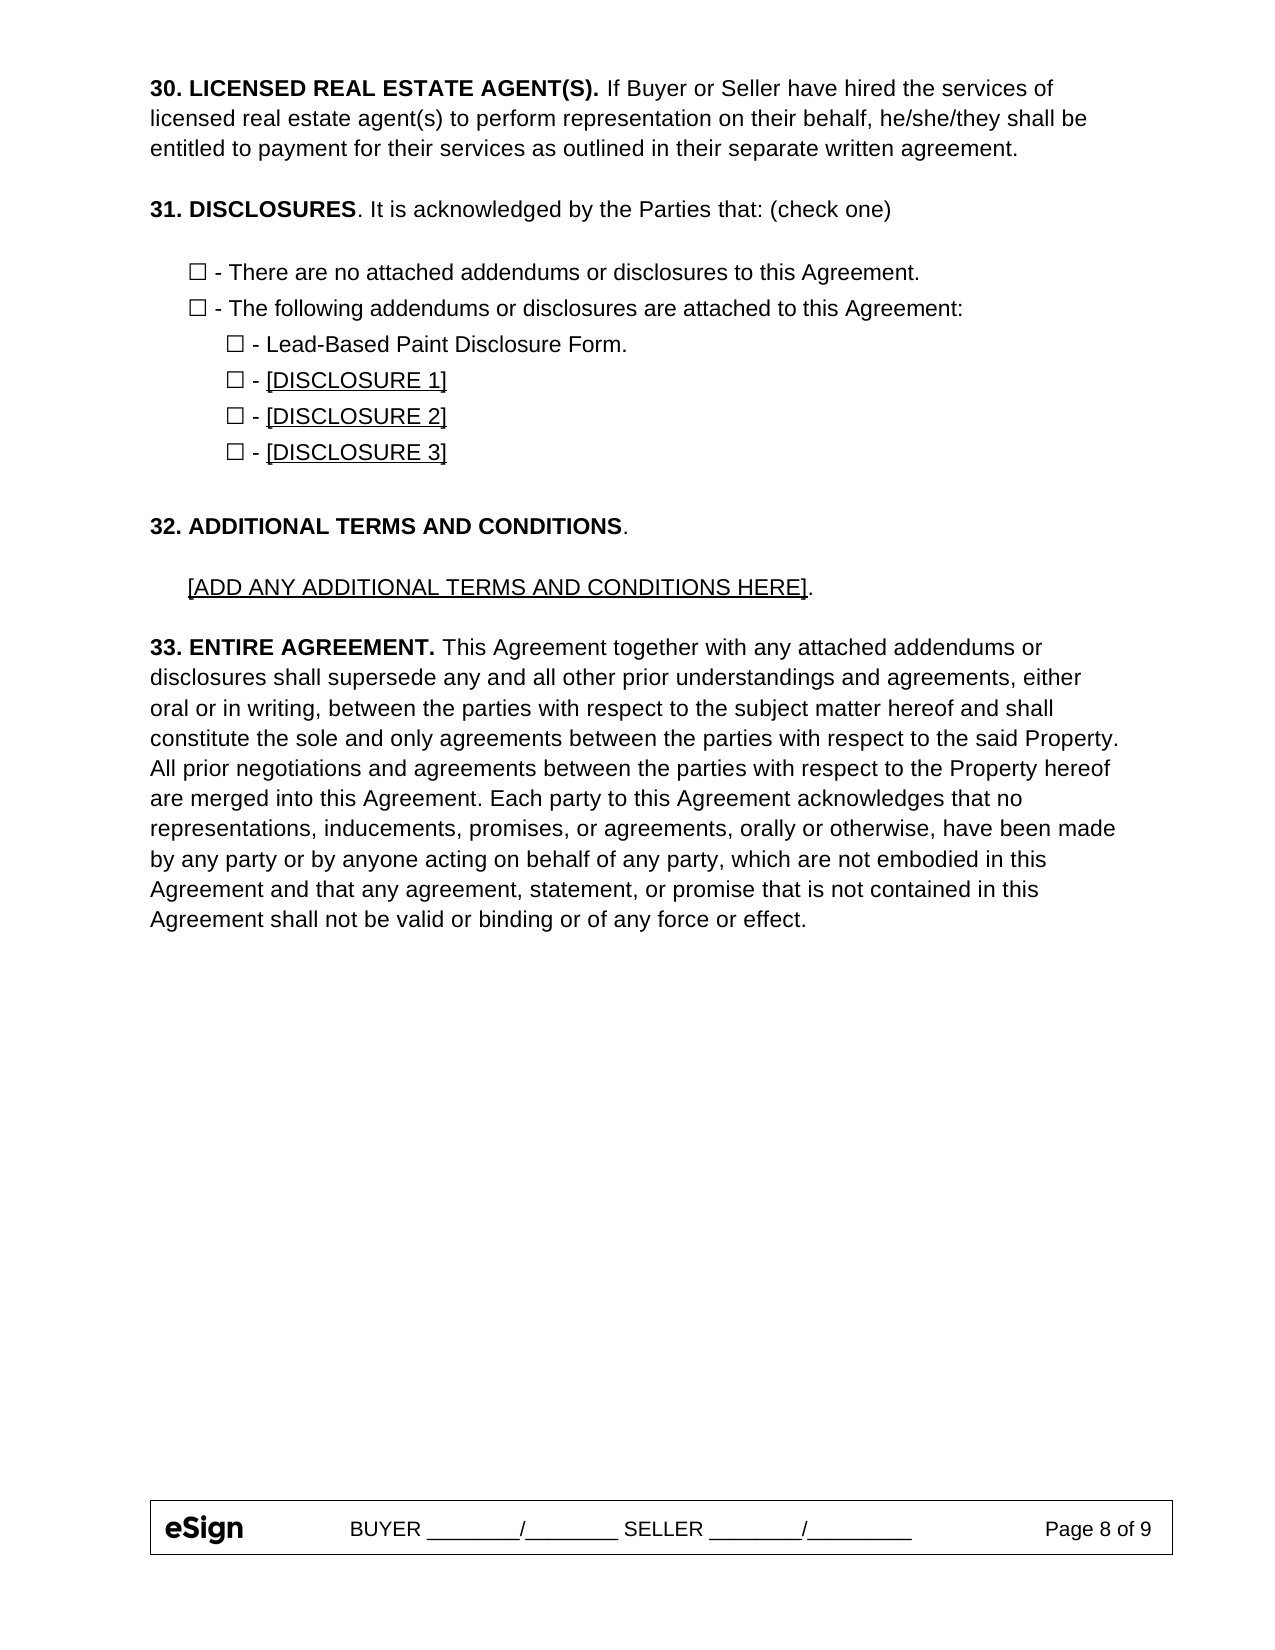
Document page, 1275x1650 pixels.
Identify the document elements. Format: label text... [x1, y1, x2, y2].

text ☐ - [DISCLOSURE 2] [225, 400, 1125, 431]
text 32. ADDITIONAL TERMS AND CONDITIONS. [150, 513, 1125, 540]
text 33. ENTIRE AGREEMENT. This Agreement together with any attached addendums or disclosures shall supersede any and all other prior understandings and agreements, either oral or in writing, between the parties with respect to the subject matter hereof and shall constitute the sole and only agreements between the parties with respect to the said Property. All prior negotiations and agreements between the parties with respect to the Property hereof are merged into this Agreement. Each party to this Agreement acknowledges that no representations, inducements, promises, or agreements, orally or otherwise, have been made by any party or by anyone acting on behalf of any party, which are not embodied in this Agreement and that any agreement, statement, or promise that is not contained in this Agreement shall not be valid or binding or of any force or effect. [150, 634, 1125, 932]
text ☐ - Lead-Based Paint Disclosure Form. [225, 328, 1125, 359]
text [ADD ANY ADDITIONAL TERMS AND CONDITIONS HERE]. [187, 574, 1125, 600]
text ☐ - [DISCLOSURE 3] [225, 436, 1125, 467]
text 31. DISCLOSURES. It is acknowledged by the Parties that: (check one) [150, 196, 1125, 222]
text ☐ - The following addendums or disclosures are attached to this Agreement: [187, 292, 1125, 323]
text 30. LICENSED REAL ESTATE AGENT(S). If Buyer or Seller have hired the services of licensed real estate agent(s) to perform representation on their behalf, he/she/they shall be entitled to payment for their services as outlined in their separate written agreement. [150, 75, 1125, 162]
text ☐ - [DISCLOSURE 1] [225, 364, 1125, 395]
text ☐ - There are no attached addendums or disclosures to this Agreement. [187, 256, 1125, 287]
